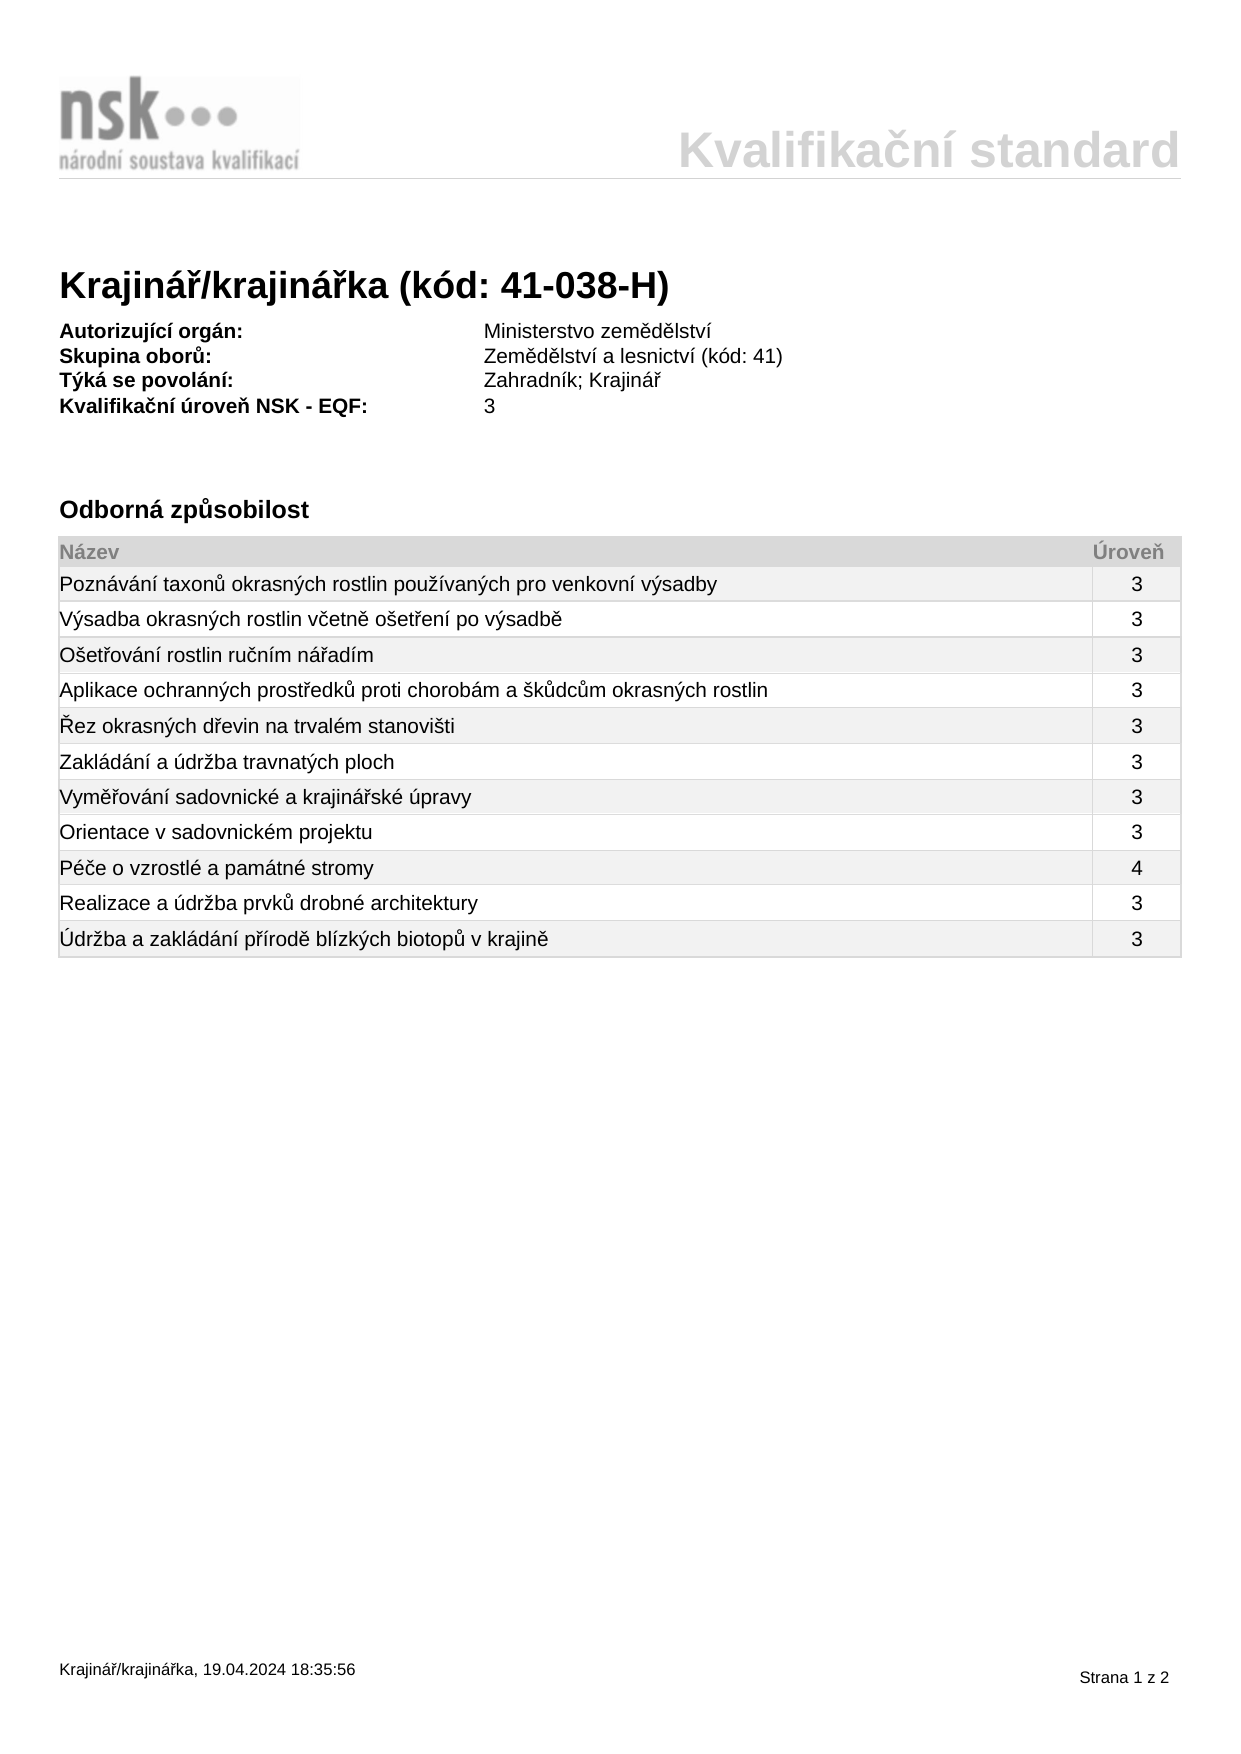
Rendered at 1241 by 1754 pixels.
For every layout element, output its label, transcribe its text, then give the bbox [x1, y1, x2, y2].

table_cell [1093, 1459, 1169, 1659]
table_cell [1169, 958, 1181, 1256]
table_cell Úroveň [1093, 537, 1180, 566]
table_cell 3 [1093, 921, 1180, 956]
table_cell Skupina oborů: [59, 344, 483, 368]
table_cell Název [60, 537, 1092, 566]
table_cell [620, 196, 626, 224]
table_cell [626, 958, 862, 1256]
table_cell [1169, 1660, 1181, 1696]
table_cell [862, 307, 1093, 319]
table_cell [59, 196, 483, 224]
table_cell [59, 172, 483, 178]
table_cell 3 [484, 394, 1181, 417]
table_cell Krajinář/krajinářka, 19.04.2024 18:35:56 [59, 1660, 862, 1696]
table_cell Aplikace ochranných prostředků proti chorobám a škůdcům okrasných rostlin [60, 674, 1092, 707]
picture [58, 59, 621, 172]
table_cell Péče o vzrostlé a památné stromy [60, 851, 1092, 884]
table_cell [1093, 307, 1169, 319]
table_cell [59, 1459, 483, 1659]
table_cell Ministerstvo zemědělství [484, 319, 1181, 344]
table_cell [484, 418, 620, 489]
table_cell Ošetřování rostlin ručním nářadím [60, 638, 1092, 672]
table_cell [59, 418, 483, 489]
table_cell [1169, 307, 1181, 319]
table_cell 3 [1093, 815, 1180, 849]
table_cell [484, 1256, 620, 1458]
table_header Kvalifikační standard [626, 59, 1181, 178]
table_cell [620, 958, 626, 1256]
table_cell [626, 1459, 862, 1659]
table_cell 3 [1093, 567, 1180, 600]
table_cell [484, 307, 620, 319]
table_cell [626, 196, 862, 224]
table_cell 3 [1093, 708, 1180, 743]
table_cell 3 [1093, 885, 1180, 920]
table_cell [862, 1459, 1093, 1659]
table_cell [1169, 1459, 1181, 1659]
table_cell [626, 1256, 862, 1458]
table_cell [1169, 196, 1181, 224]
table_cell [620, 418, 626, 489]
table_cell [1093, 524, 1169, 536]
table_cell [626, 418, 862, 489]
table_cell [620, 524, 626, 536]
table_cell [862, 1256, 1093, 1458]
table_cell 3 [1093, 744, 1180, 779]
table_cell Strana 1 z 2 [862, 1660, 1169, 1696]
table_cell [484, 196, 620, 224]
table_cell [1093, 958, 1169, 1256]
table_cell Krajinář/krajinářka (kód: 41-038-H) [59, 224, 1181, 307]
table_cell [59, 524, 483, 536]
table_cell Údržba a zakládání přírodě blízkých biotopů v krajině [60, 921, 1092, 956]
table_cell Realizace a údržba prvků drobné architektury [60, 885, 1092, 920]
table_cell [862, 418, 1093, 489]
table_cell Kvalifikační úroveň NSK - EQF: [59, 394, 483, 417]
table_cell [620, 307, 626, 319]
table_cell 3 [1093, 674, 1180, 707]
table_cell Autorizující orgán: [59, 319, 483, 343]
table_cell [484, 958, 620, 1256]
table_cell [59, 958, 483, 1256]
table_cell Vyměřování sadovnické a krajinářské úpravy [60, 780, 1092, 813]
table_cell Zakládání a údržba travnatých ploch [60, 744, 1092, 779]
table_cell Poznávání taxonů okrasných rostlin používaných pro venkovní výsadby [60, 567, 1092, 600]
table_cell [1169, 1256, 1181, 1458]
table_cell 3 [1093, 638, 1180, 672]
table_cell 3 [1093, 780, 1180, 813]
table_cell [1093, 418, 1169, 489]
table_cell [484, 524, 620, 536]
table_cell [862, 196, 1093, 224]
table_cell [1169, 524, 1181, 536]
table_cell [59, 1256, 483, 1458]
table_cell [1093, 1256, 1169, 1458]
table_header [621, 59, 626, 172]
table_cell [620, 1459, 626, 1659]
table_cell [620, 1256, 626, 1458]
table_cell [484, 172, 620, 178]
table_cell [59, 307, 483, 319]
table_cell Zemědělství a lesnictví (kód: 41) [484, 344, 1181, 368]
table_cell [59, 179, 1181, 196]
table_cell Řez okrasných dřevin na trvalém stanovišti [60, 708, 1092, 743]
table_cell 4 [1093, 851, 1180, 884]
table_cell Odborná způsobilost [59, 489, 1181, 524]
table_cell [1169, 418, 1181, 489]
table_cell Výsadba okrasných rostlin včetně ošetření po výsadbě [60, 602, 1092, 636]
table_cell [484, 1459, 620, 1659]
table_cell Orientace v sadovnickém projektu [60, 815, 1092, 849]
table_cell Týká se povolání: [59, 368, 483, 392]
table_cell [862, 524, 1093, 536]
table_cell [626, 307, 862, 319]
table_cell [626, 524, 862, 536]
table_cell [862, 958, 1093, 1256]
table_cell 3 [1093, 602, 1180, 636]
table_cell [1093, 196, 1169, 224]
table_cell Zahradník; Krajinář [484, 368, 1181, 393]
